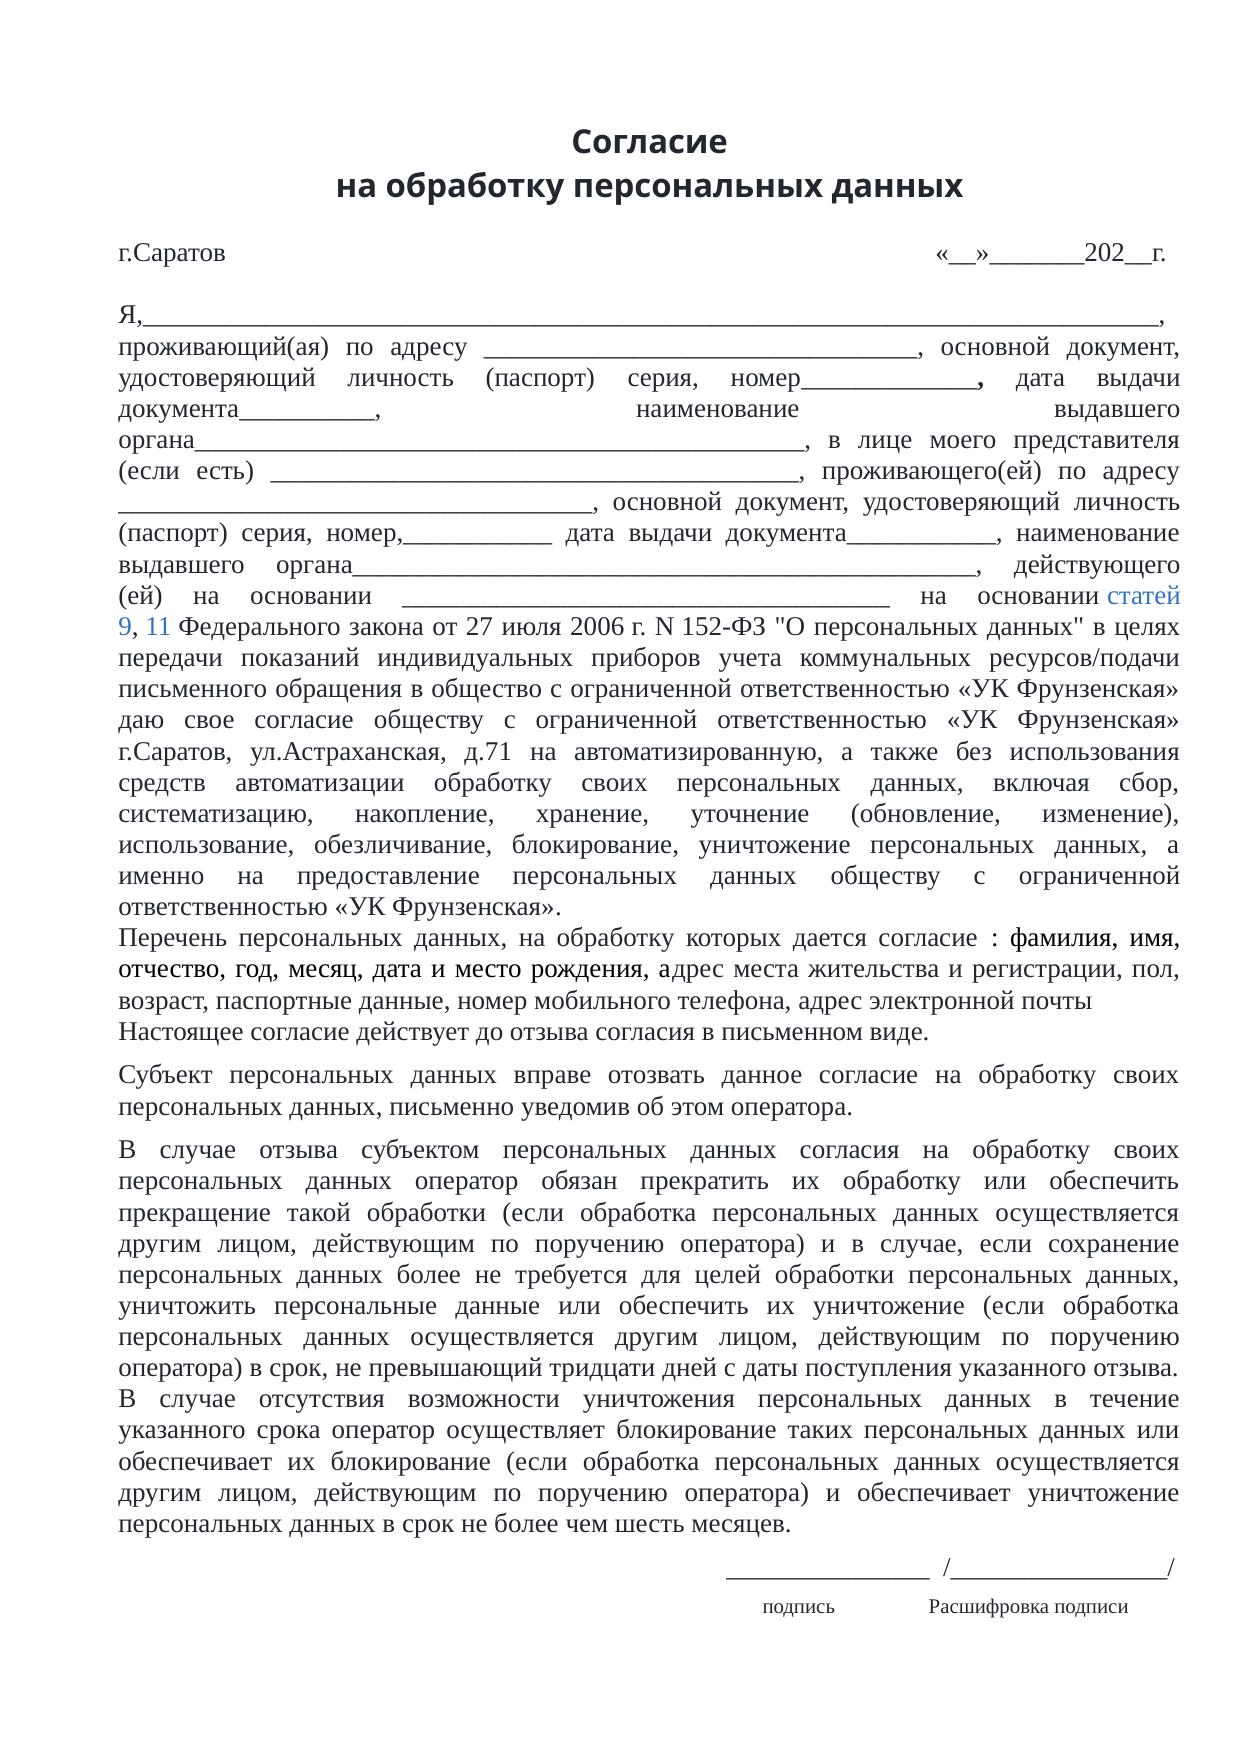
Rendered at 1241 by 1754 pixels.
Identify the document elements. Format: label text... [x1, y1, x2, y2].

text _______________ /________________/ [118, 1551, 1181, 1582]
text Настоящее согласие действует до отзыва согласия в письменном виде. [118, 1015, 1181, 1046]
text подпись Расшифровка подписи [118, 1594, 1181, 1618]
text Перечень персональных данных, на обработку которых дается согласие : фамилия, имя, отчество, год, месяц, дата и место рождения, адрес места жительства и регистрации, пол, возраст, паспортные данные, номер мобильного телефона, адрес электронной почты [118, 921, 1181, 1015]
text В случае отзыва субъектом персональных данных согласия на обработку своих персональных данных оператор обязан прекратить их обработку или обеспечить прекращение такой обработки (если обработка персональных данных осуществляется другим лицом, действующим по поручению оператора) и в случае, если сохранение персональных данных более не требуется для целей обработки персональных данных, уничтожить персональные данные или обеспечить их уничтожение (если обработка персональных данных осуществляется другим лицом, действующим по поручению оператора) в срок, не превышающий тридцати дней с даты поступления указанного отзыва. В случае отсутствия возможности уничтожения персональных данных в течение указанного срока оператор осуществляет блокирование таких персональных данных или обеспечивает их блокирование (если обработка персональных данных осуществляется другим лицом, действующим по поручению оператора) и обеспечивает уничтожение персональных данных в срок не более чем шесть месяцев. [118, 1133, 1181, 1538]
text г.Саратов «__»_______202__г. [118, 236, 1181, 267]
text Субъект персональных данных вправе отозвать данное согласие на обработку своих персональных данных, письменно уведомив об этом оператора. [118, 1058, 1181, 1121]
text на обработку персональных данных [118, 163, 1181, 207]
text Я,___________________________________________________________________________, проживающий(ая) по адресу ________________________________, основной документ, удостоверяющий личность (паспорт) серия, номер_____________, дата выдачи документа__________, наименование выдавшего органа_____________________________________________, в лице моего представителя (если есть) _______________________________________, проживающего(ей) по адресу ___________________________________, основной документ, удостоверяющий личность (паспорт) серия, номер,___________ дата выдачи документа___________, наименование выдавшего органа______________________________________________, действующего (ей) на основании ____________________________________ на основании статей 9, 11 Федерального закона от 27 июля 2006 г. N 152-ФЗ "О персональных данных" в целях передачи показаний индивидуальных приборов учета коммунальных ресурсов/подачи письменного обращения в общество с ограниченной ответственностью «УК Фрунзенская» даю свое согласие обществу с ограниченной ответственностью «УК Фрунзенская» г.Саратов, ул.Астраханская, д.71 на автоматизированную, а также без использования средств автоматизации обработку своих персональных данных, включая сбор, систематизацию, накопление, хранение, уточнение (обновление, изменение), использование, обезличивание, блокирование, уничтожение персональных данных, а именно на предоставление персональных данных обществу с ограниченной ответственностью «УК Фрунзенская». [118, 298, 1181, 921]
text Согласие [118, 118, 1181, 163]
